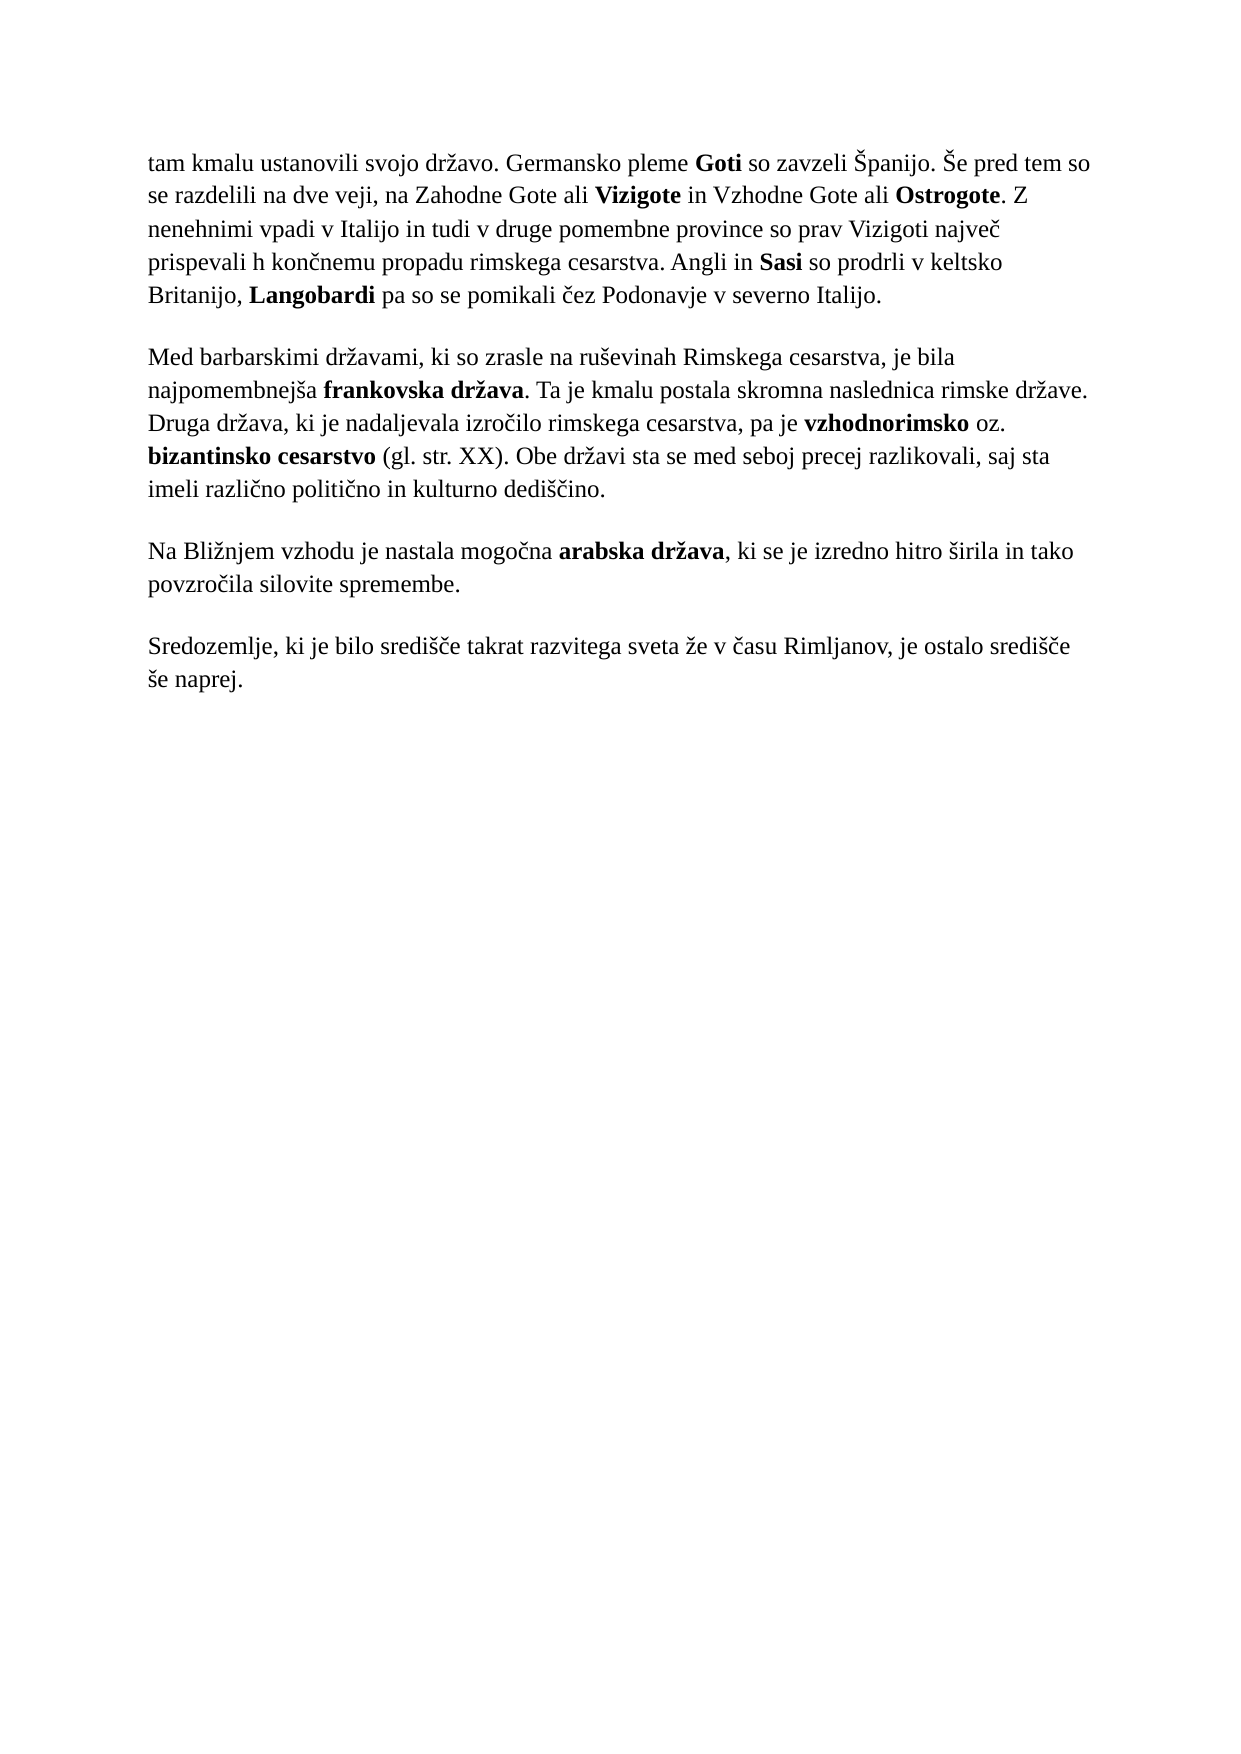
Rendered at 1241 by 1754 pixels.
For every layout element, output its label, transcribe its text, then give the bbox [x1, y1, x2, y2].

text Na Bližnjem vzhodu je nastala mogočna arabska država, ki se je izredno hitro širila in tako povzročila silovite spremembe. [148, 536, 1093, 598]
text Sredozemlje, ki je bilo središče takrat razvitega sveta že v času Rimljanov, je ostalo središče še naprej. [148, 631, 1093, 693]
text tam kmalu ustanovili svojo državo. Germansko pleme Goti so zavzeli Španijo. Še pred tem so se razdelili na dve veji, na Zahodne Gote ali Vizigote in Vzhodne Gote ali Ostrogote. Z nenehnimi vpadi v Italijo in tudi v druge pomembne province so prav Vizigoti največ prispevali h končnemu propadu rimskega cesarstva. Angli in Sasi so prodrli v keltsko Britanijo, Langobardi pa so se pomikali čez Podonavje v severno Italijo. [148, 148, 1093, 308]
text Med barbarskimi državami, ki so zrasle na ruševinah Rimskega cesarstva, je bila najpomembnejša frankovska država. Ta je kmalu postala skromna naslednica rimske države. Druga država, ki je nadaljevala izročilo rimskega cesarstva, pa je vzhodnorimsko oz. bizantinsko cesarstvo (gl. str. XX). Obe državi sta se med seboj precej razlikovali, saj sta imeli različno politično in kulturno dediščino. [148, 342, 1093, 503]
